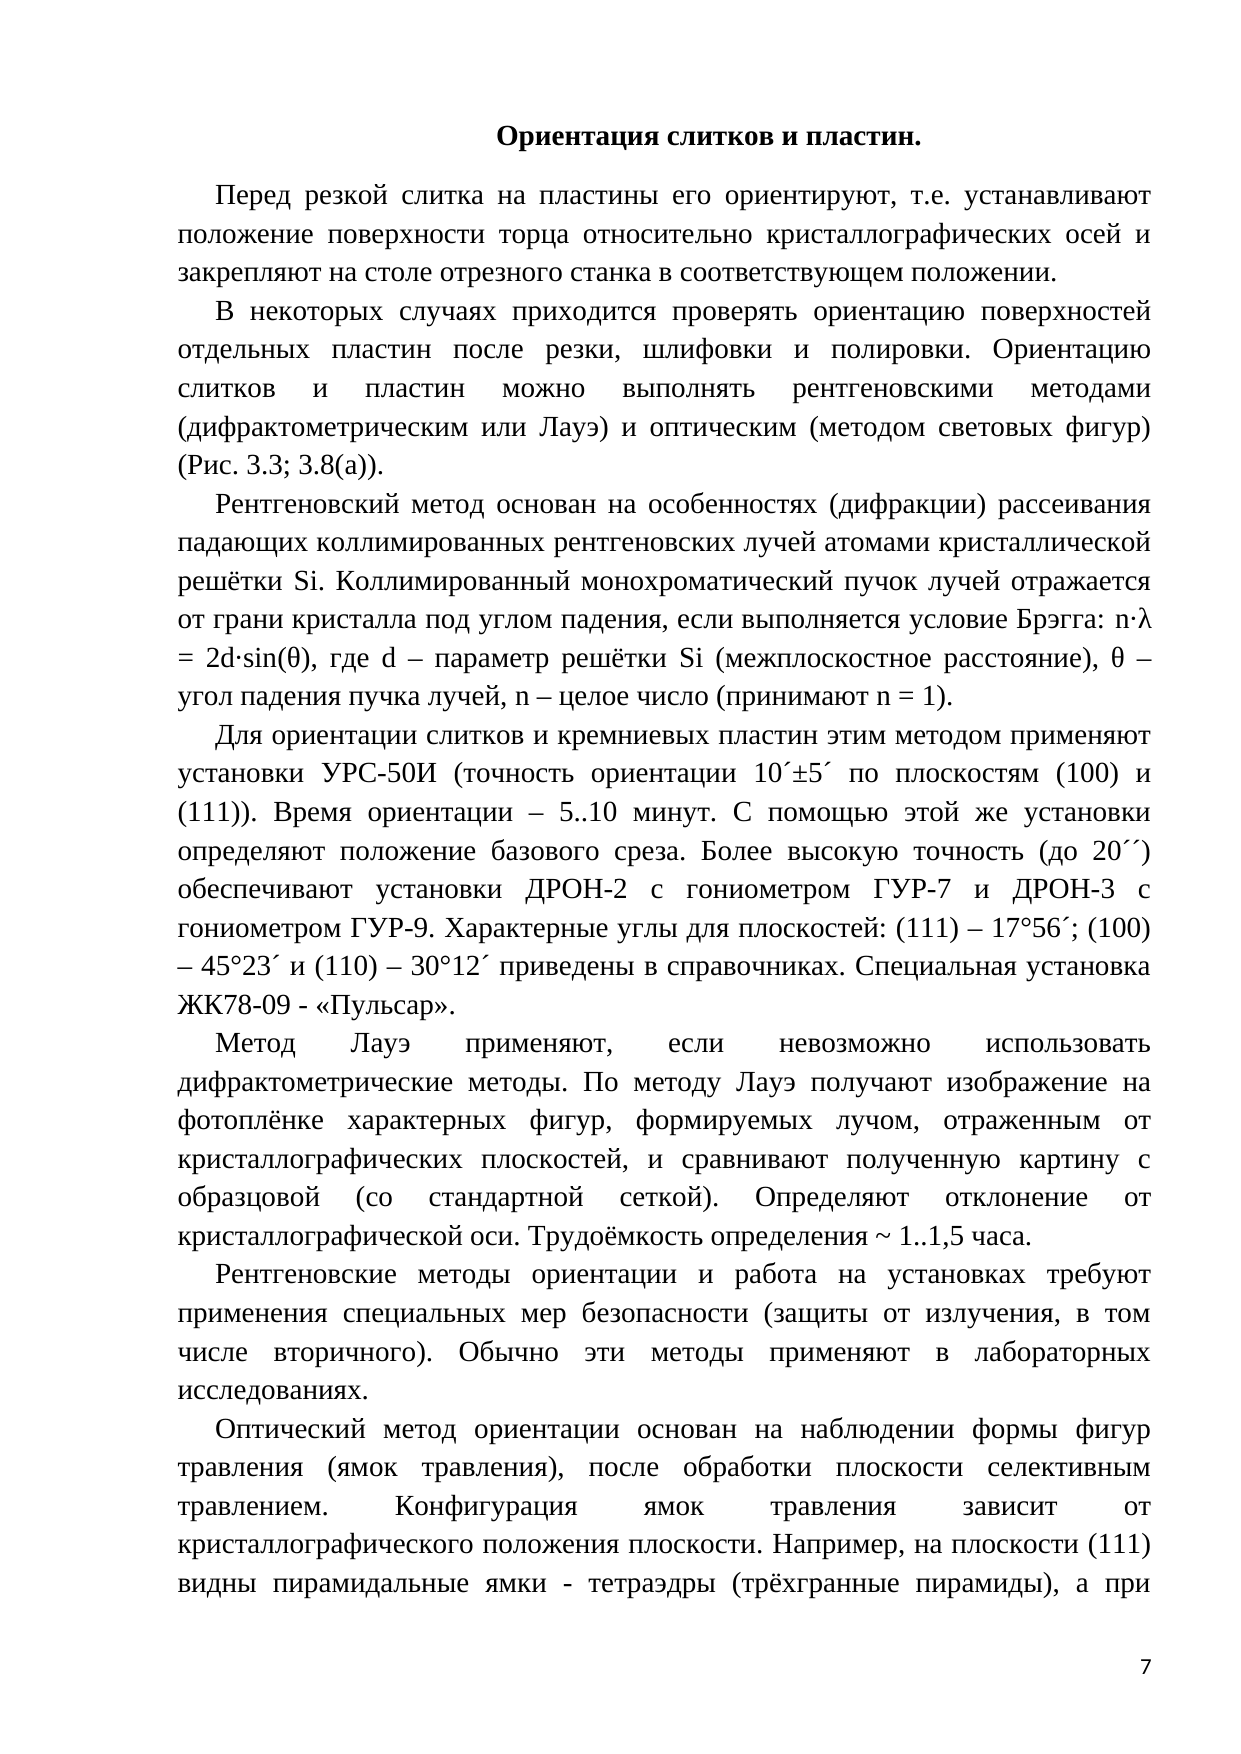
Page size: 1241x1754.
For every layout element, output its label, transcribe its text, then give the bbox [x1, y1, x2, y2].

text В некоторых случаях приходится проверять ориентацию поверхностей отдельных пластин после резки, шлифовки и полировки. Ориентацию слитков и пластин можно выполнять рентгеновскими методами (дифрактометрическим или Лауэ) и оптическим (методом световых фигур) (Рис. 3.3; 3.8(а)). [177, 293, 1152, 481]
text Рентгеновские методы ориентации и работа на установках требуют применения специальных мер безопасности (защиты от излучения, в том числе вторичного). Обычно эти методы применяют в лабораторных исследованиях. [177, 1257, 1152, 1406]
text Для ориентации слитков и кремниевых пластин этим методом применяют установки УРС-50И (точность ориентации 10´±5´ по плоскостям (100) и (111)). Время ориентации – 5..10 минут. С помощью этой же установки определяют положение базового среза. Более высокую точность (до 20´´) обеспечивают установки ДРОН-2 с гониометром ГУР-7 и ДРОН-3 с гониометром ГУР-9. Характерные углы для плоскостей: (111) – 17°56´; (100) – 45°23´ и (110) – 30°12´ приведены в справочниках. Специальная установка ЖК78-09 - «Пульсар». [177, 717, 1152, 1020]
text Метод Лауэ применяют, если невозможно использовать дифрактометрические методы. По методу Лауэ получают изображение на фотоплёнке характерных фигур, формируемых лучом, отраженным от кристаллографических плоскостей, и сравнивают полученную картину с образцовой (со стандартной сеткой). Определяют отклонение от кристаллографической оси. Трудоёмкость определения ~ 1..1,5 часа. [177, 1025, 1152, 1252]
text Оптический метод ориентации основан на наблюдении формы фигур травления (ямок травления), после обработки плоскости селективным травлением. Конфигурация ямок травления зависит от кристаллографического положения плоскости. Например, на плоскости (111) видны пирамидальные ямки - тетраэдры (трёхгранные пирамиды), а при [177, 1411, 1152, 1598]
text Рентгеновский метод основан на особенностях (дифракции) рассеивания падающих коллимированных рентгеновских лучей атомами кристаллической решётки Si. Коллимированный монохроматический пучок лучей отражается от грани кристалла под углом падения, если выполняется условие Брэгга: n·λ = 2d·sin(θ), где d – параметр решётки Si (межплоскостное расстояние), θ – угол падения пучка лучей, n – целое число (принимают n = 1). [177, 486, 1152, 712]
text Перед резкой слитка на пластины его ориентируют, т.е. устанавливают положение поверхности торца относительно кристаллографических осей и закрепляют на столе отрезного станка в соответствующем положении. [177, 177, 1152, 288]
text Ориентация слитков и пластин. [177, 118, 1152, 152]
